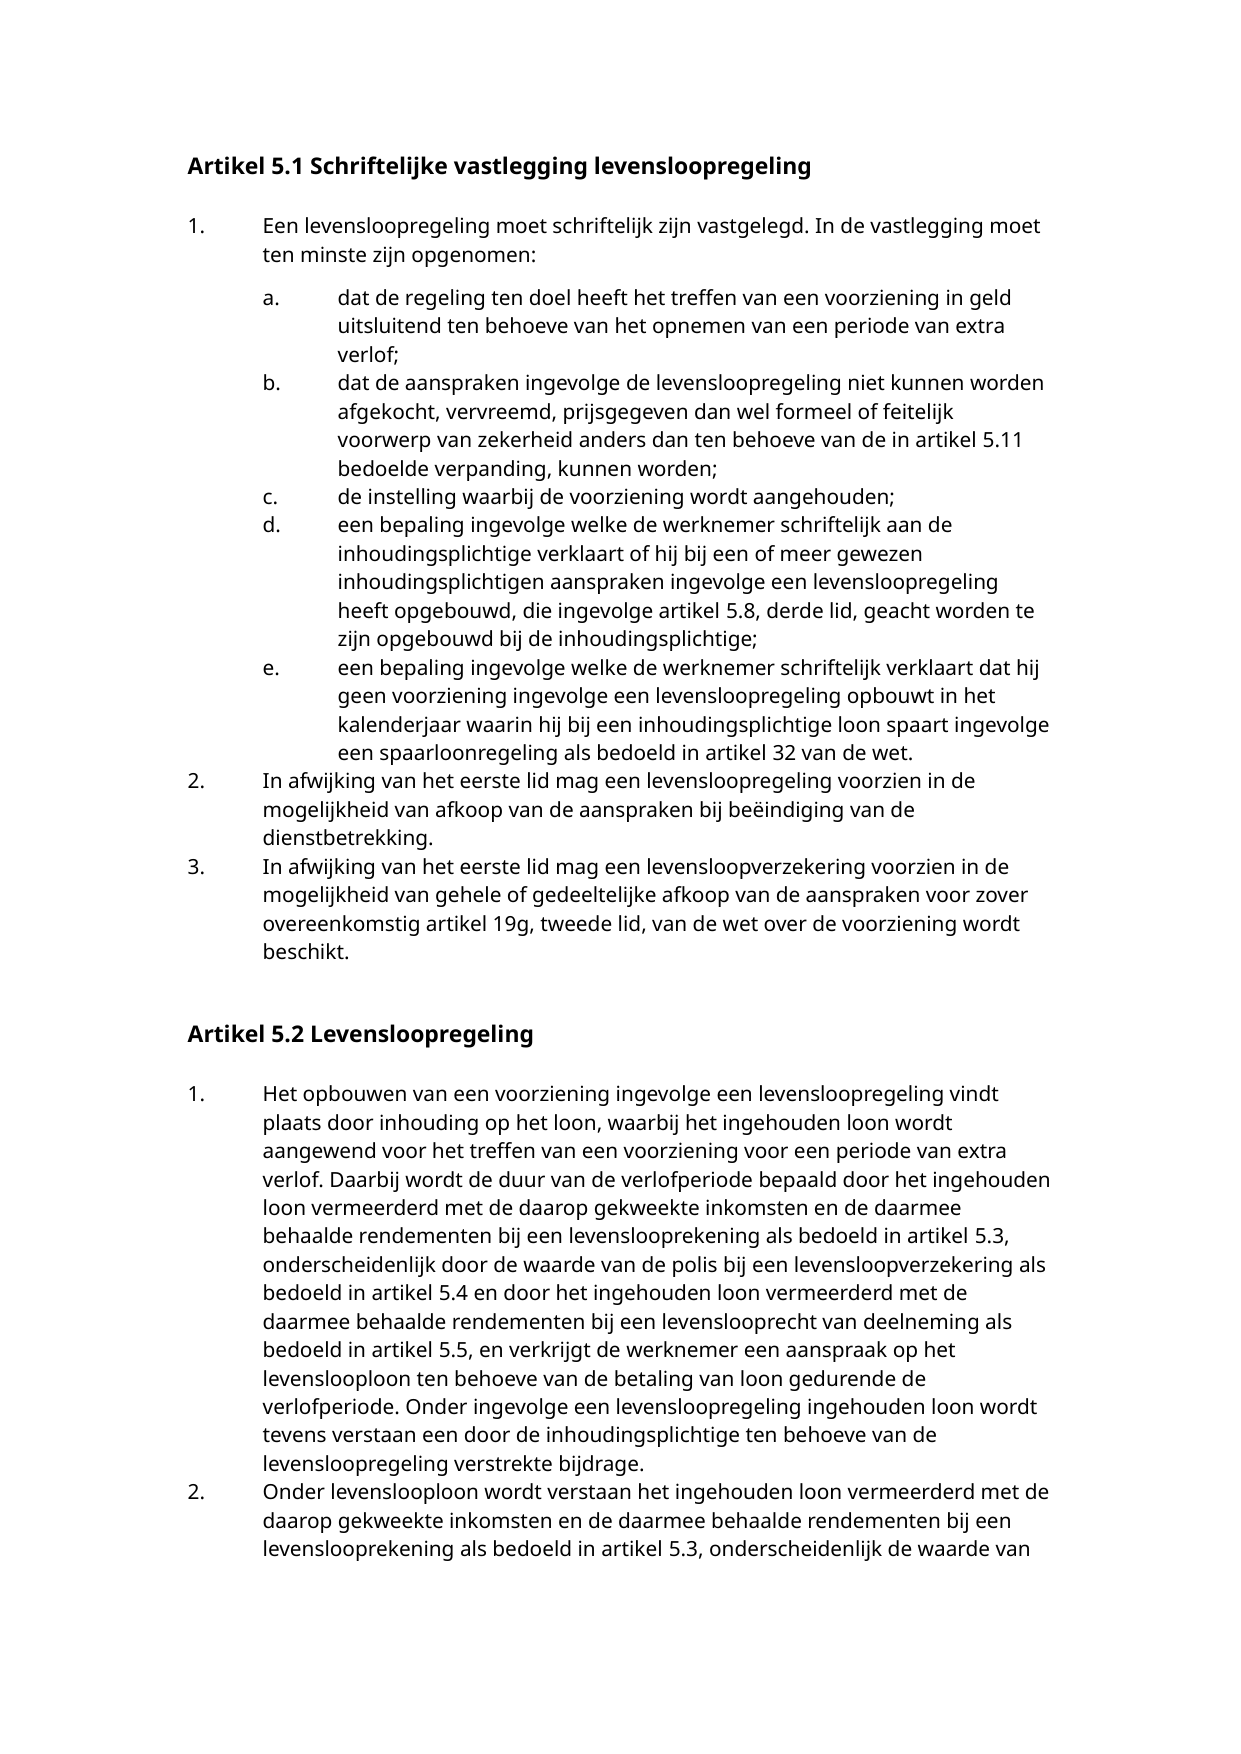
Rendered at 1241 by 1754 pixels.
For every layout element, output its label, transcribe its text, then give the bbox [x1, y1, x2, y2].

list Onder levenslooploon wordt verstaan het ingehouden loon vermeerderd met de daarop gekweekte inkomsten en de daarmee behaalde rendementen bij een levenslooprekening als bedoeld in artikel 5.3, onderscheidenlijk de waarde van [187, 1477, 1053, 1563]
list Het opbouwen van een voorziening ingevolge een levensloopregeling vindt plaats door inhouding op het loon, waarbij het ingehouden loon wordt aangewend voor het treffen van een voorziening voor een periode van extra verlof. Daarbij wordt de duur van de verlofperiode bepaald door het ingehouden loon vermeerderd met de daarop gekweekte inkomsten en de daarmee behaalde rendementen bij een levenslooprekening als bedoeld in artikel 5.3, onderscheidenlijk door de waarde van de polis bij een levensloopverzekering als bedoeld in artikel 5.4 en door het ingehouden loon vermeerderd met de daarmee behaalde rendementen bij een levenslooprecht van deelneming als bedoeld in artikel 5.5, en verkrijgt de werknemer een aanspraak op het levenslooploon ten behoeve van de betaling van loon gedurende de verlofperiode. Onder ingevolge een levensloopregeling ingehouden loon wordt tevens verstaan een door de inhoudingsplichtige ten behoeve van de levensloopregeling verstrekte bijdrage. [187, 1079, 1053, 1477]
list een bepaling ingevolge welke de werknemer schriftelijk verklaart dat hij geen voorziening ingevolge een levensloopregeling opbouwt in het kalenderjaar waarin hij bij een inhoudingsplichtige loon spaart ingevolge een spaarloonregeling als bedoeld in artikel 32 van de wet. [262, 653, 1053, 767]
list Een levensloopregeling moet schriftelijk zijn vastgelegd. In de vastlegging moet ten minste zijn opgenomen: [187, 211, 1053, 268]
subtitle Artikel 5.2 Levensloopregeling [187, 1018, 1053, 1049]
list In afwijking van het eerste lid mag een levensloopregeling voorzien in de mogelijkheid van afkoop van de aanspraken bij beëindiging van de dienstbetrekking. [187, 767, 1053, 852]
subtitle Artikel 5.1 Schriftelijke vastlegging levensloopregeling [187, 150, 1053, 181]
list dat de aanspraken ingevolge de levensloopregeling niet kunnen worden afgekocht, vervreemd, prijsgegeven dan wel formeel of feitelijk voorwerp van zekerheid anders dan ten behoeve van de in artikel 5.11 bedoelde verpanding, kunnen worden; [262, 368, 1053, 482]
list de instelling waarbij de voorziening wordt aangehouden; [262, 482, 1053, 511]
list dat de regeling ten doel heeft het treffen van een voorziening in geld uitsluitend ten behoeve van het opnemen van een periode van extra verlof; [262, 283, 1053, 368]
list een bepaling ingevolge welke de werknemer schriftelijk aan de inhoudingsplichtige verklaart of hij bij een of meer gewezen inhoudingsplichtigen aanspraken ingevolge een levensloopregeling heeft opgebouwd, die ingevolge artikel 5.8, derde lid, geacht worden te zijn opgebouwd bij de inhoudingsplichtige; [262, 511, 1053, 653]
list In afwijking van het eerste lid mag een levensloopverzekering voorzien in de mogelijkheid van gehele of gedeeltelijke afkoop van de aanspraken voor zover overeenkomstig artikel 19g, tweede lid, van de wet over de voorziening wordt beschikt. [187, 852, 1053, 966]
